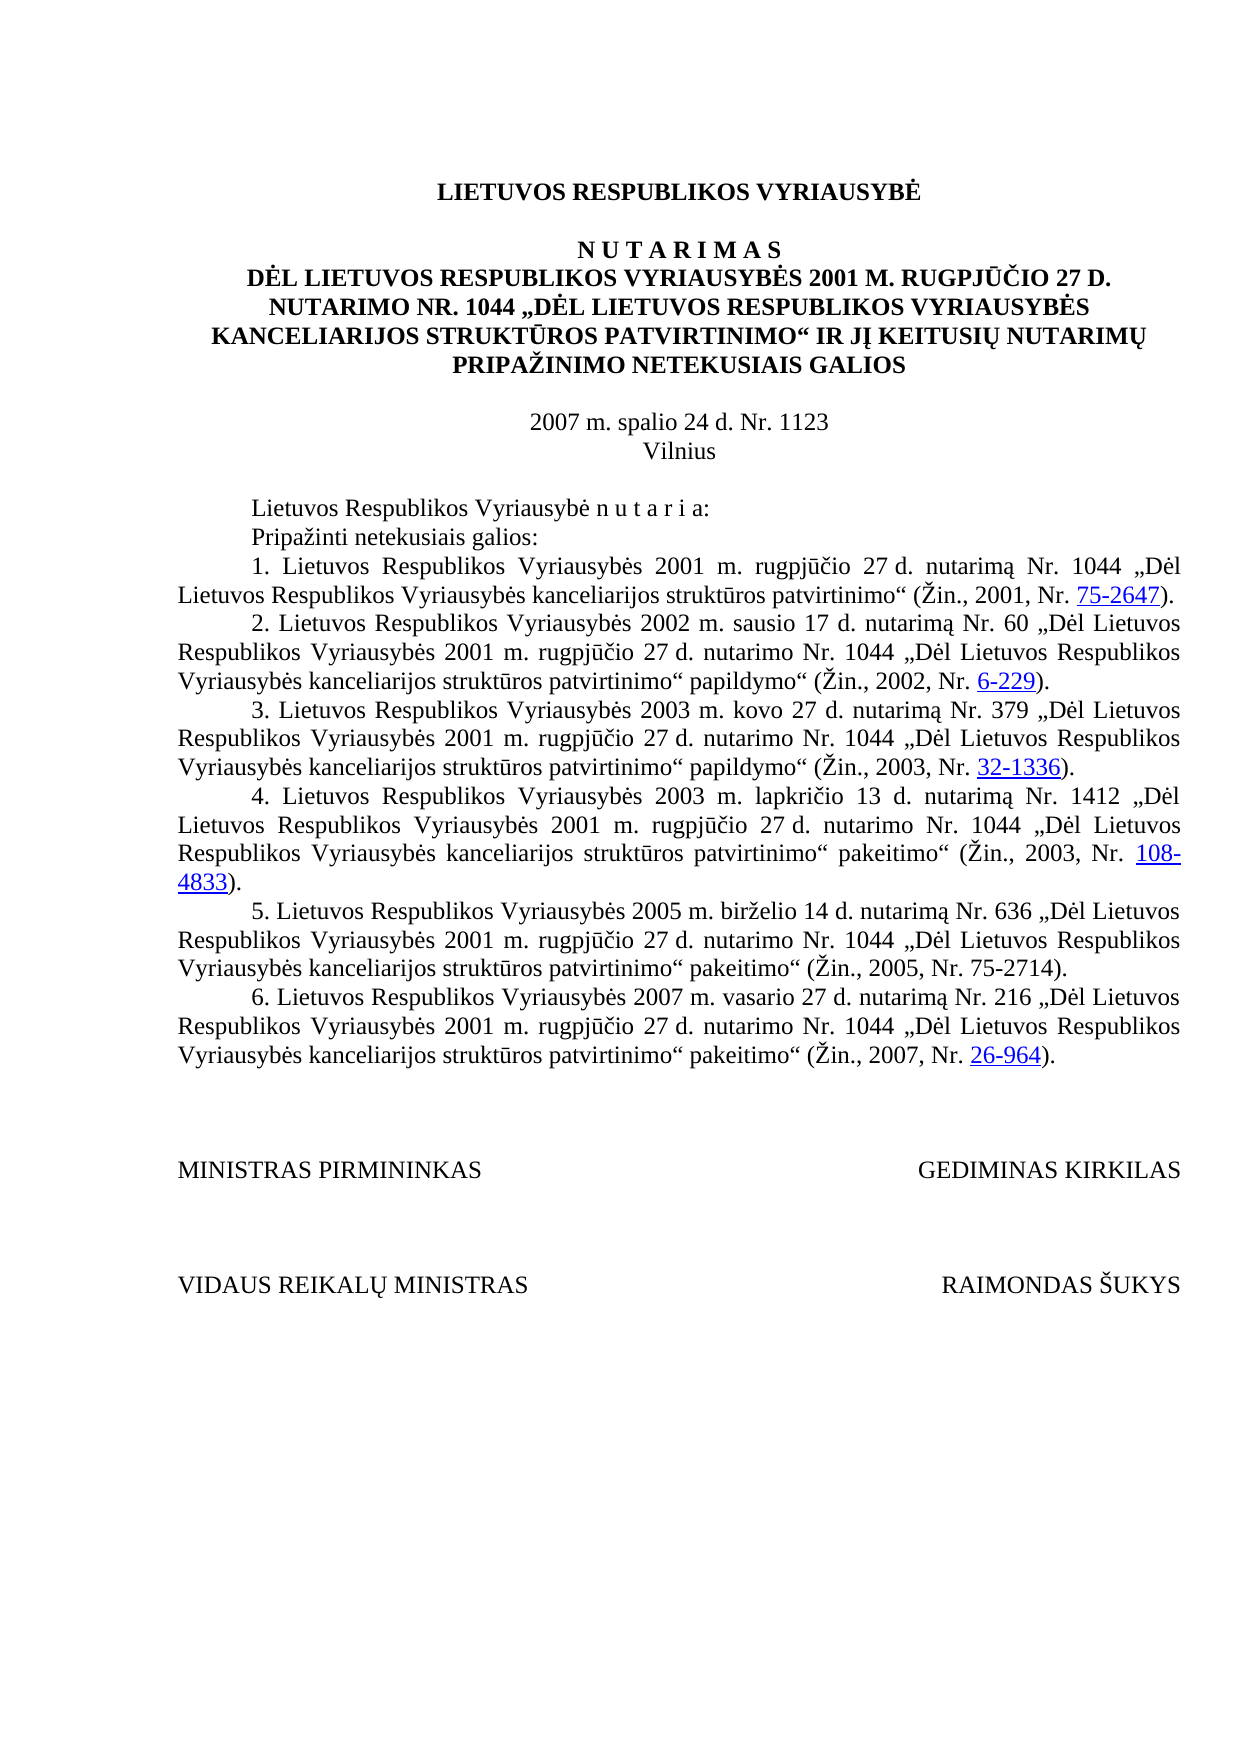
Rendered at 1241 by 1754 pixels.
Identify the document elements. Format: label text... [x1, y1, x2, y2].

text Lietuvos Respublikos Vyriausybė nutaria: [177, 493, 1181, 522]
text DĖL LIETUVOS RESPUBLIKOS VYRIAUSYBĖS 2001 M. RUGPJŪČIO 27 D. NUTARIMO NR. 1044 „DĖL LIETUVOS RESPUBLIKOS VYRIAUSYBĖS KANCELIARIJOS STRUKTŪROS PATVIRTINIMO“ IR JĮ KEITUSIŲ NUTARIMŲ PRIPAŽINIMO NETEKUSIAIS GALIOS [177, 263, 1181, 378]
text MINISTRAS PIRMININKAS GEDIMINAS KIRKILAS [177, 1155, 1181, 1183]
text 5. Lietuvos Respublikos Vyriausybės 2005 m. birželio 14 d. nutarimą Nr. 636 „Dėl Lietuvos Respublikos Vyriausybės 2001 m. rugpjūčio 27 d. nutarimo Nr. 1044 „Dėl Lietuvos Respublikos Vyriausybės kanceliarijos struktūros patvirtinimo“ pakeitimo“ (Žin., 2005, Nr. 75-2714). [177, 896, 1181, 982]
text 2. Lietuvos Respublikos Vyriausybės 2002 m. sausio 17 d. nutarimą Nr. 60 „Dėl Lietuvos Respublikos Vyriausybės 2001 m. rugpjūčio 27 d. nutarimo Nr. 1044 „Dėl Lietuvos Respublikos Vyriausybės kanceliarijos struktūros patvirtinimo“ papildymo“ (Žin., 2002, Nr. 6-229). [177, 608, 1181, 695]
text 6. Lietuvos Respublikos Vyriausybės 2007 m. vasario 27 d. nutarimą Nr. 216 „Dėl Lietuvos Respublikos Vyriausybės 2001 m. rugpjūčio 27 d. nutarimo Nr. 1044 „Dėl Lietuvos Respublikos Vyriausybės kanceliarijos struktūros patvirtinimo“ pakeitimo“ (Žin., 2007, Nr. 26-964). [177, 982, 1181, 1068]
text 4. Lietuvos Respublikos Vyriausybės 2003 m. lapkričio 13 d. nutarimą Nr. 1412 „Dėl Lietuvos Respublikos Vyriausybės 2001 m. rugpjūčio 27 d. nutarimo Nr. 1044 „Dėl Lietuvos Respublikos Vyriausybės kanceliarijos struktūros patvirtinimo“ pakeitimo“ (Žin., 2003, Nr. 108-4833). [177, 781, 1181, 896]
text VIDAUS REIKALŲ MINISTRAS RAIMONDAS ŠUKYS [177, 1270, 1181, 1298]
text Pripažinti netekusiais galios: [177, 522, 1181, 551]
text 2007 m. spalio 24 d. Nr. 1123 [177, 407, 1181, 436]
text Vilnius [177, 436, 1181, 465]
text 1. Lietuvos Respublikos Vyriausybės 2001 m. rugpjūčio 27 d. nutarimą Nr. 1044 „Dėl Lietuvos Respublikos Vyriausybės kanceliarijos struktūros patvirtinimo“ (Žin., 2001, Nr. 75-2647). [177, 551, 1181, 608]
text 3. Lietuvos Respublikos Vyriausybės 2003 m. kovo 27 d. nutarimą Nr. 379 „Dėl Lietuvos Respublikos Vyriausybės 2001 m. rugpjūčio 27 d. nutarimo Nr. 1044 „Dėl Lietuvos Respublikos Vyriausybės kanceliarijos struktūros patvirtinimo“ papildymo“ (Žin., 2003, Nr. 32-1336). [177, 695, 1181, 781]
text N U T A R I M A S [177, 235, 1181, 263]
text LIETUVOS RESPUBLIKOS VYRIAUSYBĖ [177, 177, 1181, 206]
